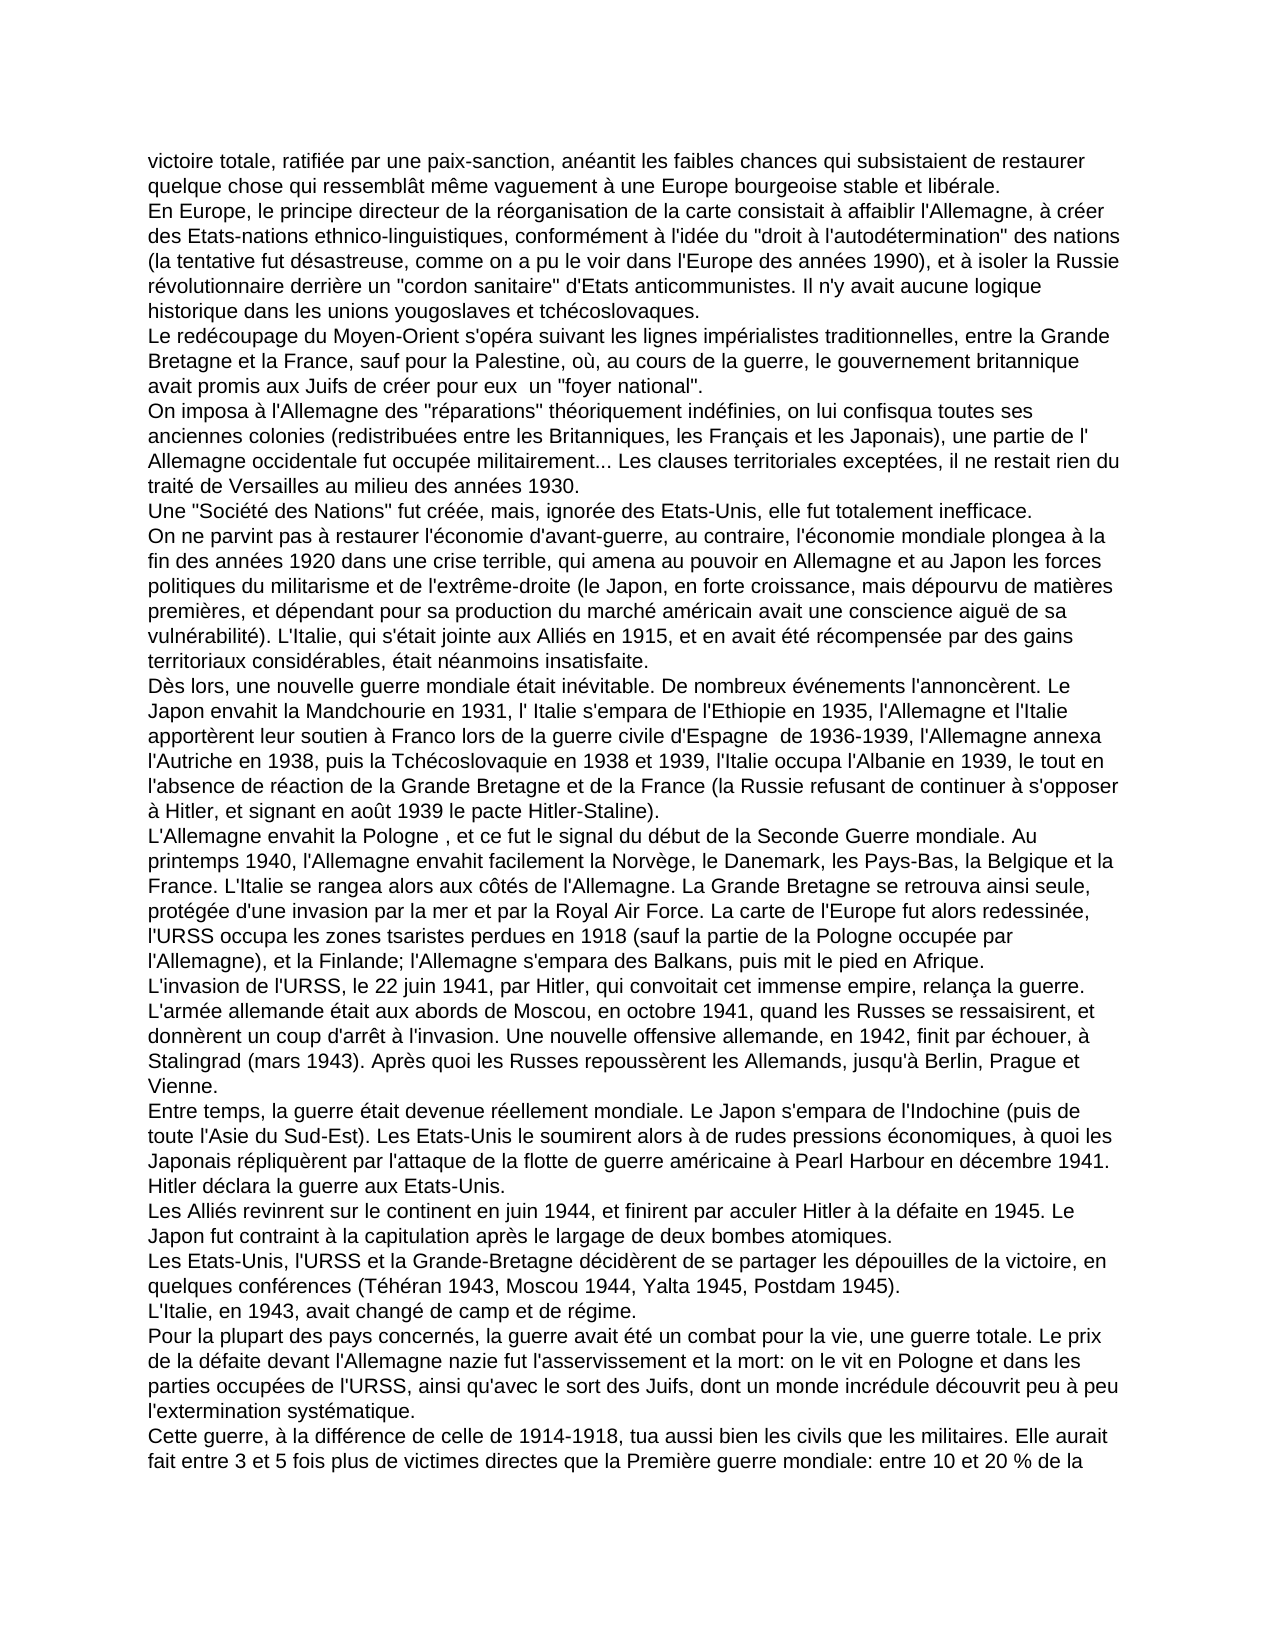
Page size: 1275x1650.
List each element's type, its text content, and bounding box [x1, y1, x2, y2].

text L'Allemagne envahit la Pologne , et ce fut le signal du début de la Seconde Guerre mondiale. Au printemps 1940, l'Allemagne envahit facilement la Norvège, le Danemark, les Pays-Bas, la Belgique et la France. L'Italie se rangea alors aux côtés de l'Allemagne. La Grande Bretagne se retrouva ainsi seule, protégée d'une invasion par la mer et par la Royal Air Force. La carte de l'Europe fut alors redessinée, l'URSS occupa les zones tsaristes perdues en 1918 (sauf la partie de la Pologne occupée par l'Allemagne), et la Finlande; l'Allemagne s'empara des Balkans, puis mit le pied en Afrique. [148, 823, 1127, 973]
text Pour la plupart des pays concernés, la guerre avait été un combat pour la vie, une guerre totale. Le prix de la défaite devant l'Allemagne nazie fut l'asservissement et la mort: on le vit en Pologne et dans les parties occupées de l'URSS, ainsi qu'avec le sort des Juifs, dont un monde incrédule découvrit peu à peu l'extermination systématique. [148, 1323, 1127, 1423]
text En Europe, le principe directeur de la réorganisation de la carte consistait à affaiblir l'Allemagne, à créer des Etats-nations ethnico-linguistiques, conformément à l'idée du "droit à l'autodétermination" des nations (la tentative fut désastreuse, comme on a pu le voir dans l'Europe des années 1990), et à isoler la Russie révolutionnaire derrière un "cordon sanitaire" d'Etats anticommunistes. Il n'y avait aucune logique historique dans les unions yougoslaves et tchécoslovaques. [148, 198, 1127, 323]
text Les Alliés revinrent sur le continent en juin 1944, et finirent par acculer Hitler à la défaite en 1945. Le Japon fut contraint à la capitulation après le largage de deux bombes atomiques. [148, 1198, 1127, 1248]
text Les Etats-Unis, l'URSS et la Grande-Bretagne décidèrent de se partager les dépouilles de la victoire, en quelques conférences (Téhéran 1943, Moscou 1944, Yalta 1945, Postdam 1945). [148, 1248, 1127, 1298]
text victoire totale, ratifiée par une paix-sanction, anéantit les faibles chances qui subsistaient de restaurer quelque chose qui ressemblât même vaguement à une Europe bourgeoise stable et libérale. [148, 148, 1127, 198]
text Une "Société des Nations" fut créée, mais, ignorée des Etats-Unis, elle fut totalement inefficace. [148, 498, 1127, 523]
text Le redécoupage du Moyen-Orient s'opéra suivant les lignes impérialistes traditionnelles, entre la Grande Bretagne et la France, sauf pour la Palestine, où, au cours de la guerre, le gouvernement britannique avait promis aux Juifs de créer pour eux un "foyer national". [148, 323, 1127, 398]
text Cette guerre, à la différence de celle de 1914-1918, tua aussi bien les civils que les militaires. Elle aurait fait entre 3 et 5 fois plus de victimes directes que la Première guerre mondiale: entre 10 et 20 % de la [148, 1423, 1127, 1473]
text On ne parvint pas à restaurer l'économie d'avant-guerre, au contraire, l'économie mondiale plongea à la fin des années 1920 dans une crise terrible, qui amena au pouvoir en Allemagne et au Japon les forces politiques du militarisme et de l'extrême-droite (le Japon, en forte croissance, mais dépourvu de matières premières, et dépendant pour sa production du marché américain avait une conscience aiguë de sa vulnérabilité). L'Italie, qui s'était jointe aux Alliés en 1915, et en avait été récompensée par des gains territoriaux considérables, était néanmoins insatisfaite. [148, 523, 1127, 673]
text On imposa à l'Allemagne des "réparations" théoriquement indéfinies, on lui confisqua toutes ses anciennes colonies (redistribuées entre les Britanniques, les Français et les Japonais), une partie de l' Allemagne occidentale fut occupée militairement... Les clauses territoriales exceptées, il ne restait rien du traité de Versailles au milieu des années 1930. [148, 398, 1127, 498]
text Dès lors, une nouvelle guerre mondiale était inévitable. De nombreux événements l'annoncèrent. Le Japon envahit la Mandchourie en 1931, l' Italie s'empara de l'Ethiopie en 1935, l'Allemagne et l'Italie apportèrent leur soutien à Franco lors de la guerre civile d'Espagne de 1936-1939, l'Allemagne annexa l'Autriche en 1938, puis la Tchécoslovaquie en 1938 et 1939, l'Italie occupa l'Albanie en 1939, le tout en l'absence de réaction de la Grande Bretagne et de la France (la Russie refusant de continuer à s'opposer à Hitler, et signant en août 1939 le pacte Hitler-Staline). [148, 673, 1127, 823]
text L'Italie, en 1943, avait changé de camp et de régime. [148, 1298, 1127, 1323]
text Entre temps, la guerre était devenue réellement mondiale. Le Japon s'empara de l'Indochine (puis de toute l'Asie du Sud-Est). Les Etats-Unis le soumirent alors à de rudes pressions économiques, à quoi les Japonais répliquèrent par l'attaque de la flotte de guerre américaine à Pearl Harbour en décembre 1941. Hitler déclara la guerre aux Etats-Unis. [148, 1098, 1127, 1198]
text L'invasion de l'URSS, le 22 juin 1941, par Hitler, qui convoitait cet immense empire, relança la guerre. L'armée allemande était aux abords de Moscou, en octobre 1941, quand les Russes se ressaisirent, et donnèrent un coup d'arrêt à l'invasion. Une nouvelle offensive allemande, en 1942, finit par échouer, à Stalingrad (mars 1943). Après quoi les Russes repoussèrent les Allemands, jusqu'à Berlin, Prague et Vienne. [148, 973, 1127, 1098]
